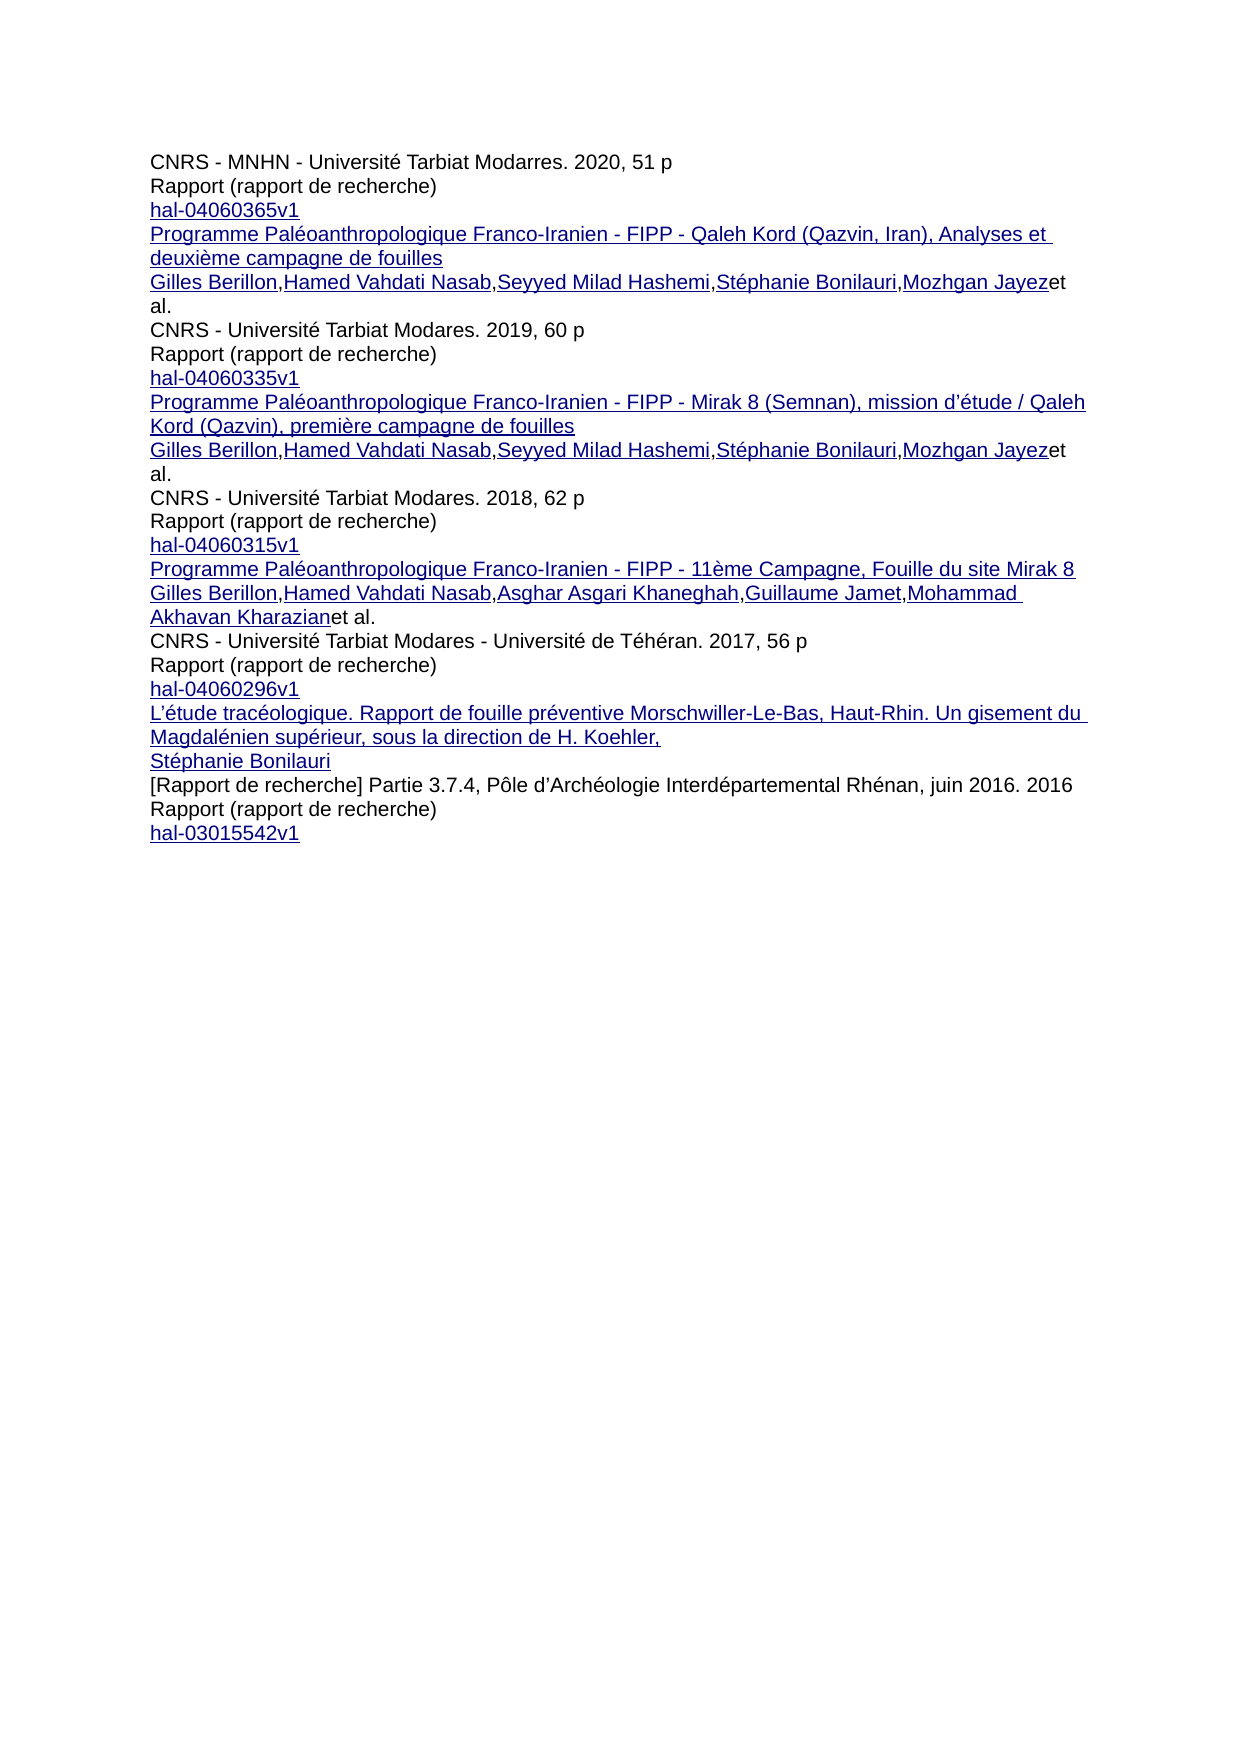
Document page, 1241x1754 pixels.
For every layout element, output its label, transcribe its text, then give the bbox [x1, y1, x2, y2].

table_cell L’étude tracéologique. Rapport de fouille préventive Morschwiller-Le-Bas, Haut-Rhin. Un gisement du Magdalénien supérieur, sous la direction de H. Koehler, Stéphanie Bonilauri [Rapport de recherche] Partie 3.7.4, Pôle d’Archéologie Interdépartemental Rhénan, juin 2016. 2016 Rapport (rapport de recherche) hal-03015542v1 [150, 701, 1090, 845]
table_cell Programme Paléoanthropologique Franco-Iranien - FIPP - Qaleh Kord (Qazvin, Iran), Analyses et deuxième campagne de fouilles Gilles Berillon,Hamed Vahdati Nasab,Seyyed Milad Hashemi,Stéphanie Bonilauri,Mozhgan Jayezet al. CNRS - Université Tarbiat Modares. 2019, 60 p Rapport (rapport de recherche) hal-04060335v1 [150, 222, 1090, 389]
table_cell Programme Paléoanthropologique Franco-Iranien - FIPP - 11ème Campagne, Fouille du site Mirak 8 Gilles Berillon,Hamed Vahdati Nasab,Asghar Asgari Khaneghah,Guillaume Jamet,Mohammad Akhavan Kharazianet al. CNRS - Université Tarbiat Modares - Université de Téhéran. 2017, 56 p Rapport (rapport de recherche) hal-04060296v1 [150, 557, 1090, 701]
table_cell CNRS - MNHN - Université Tarbiat Modarres. 2020, 51 p Rapport (rapport de recherche) hal-04060365v1 [150, 150, 1090, 222]
table_cell Programme Paléoanthropologique Franco-Iranien - FIPP - Mirak 8 (Semnan), mission d’étude / Qaleh Kord (Qazvin), première campagne de fouilles Gilles Berillon,Hamed Vahdati Nasab,Seyyed Milad Hashemi,Stéphanie Bonilauri,Mozhgan Jayezet al. CNRS - Université Tarbiat Modares. 2018, 62 p Rapport (rapport de recherche) hal-04060315v1 [150, 390, 1090, 557]
